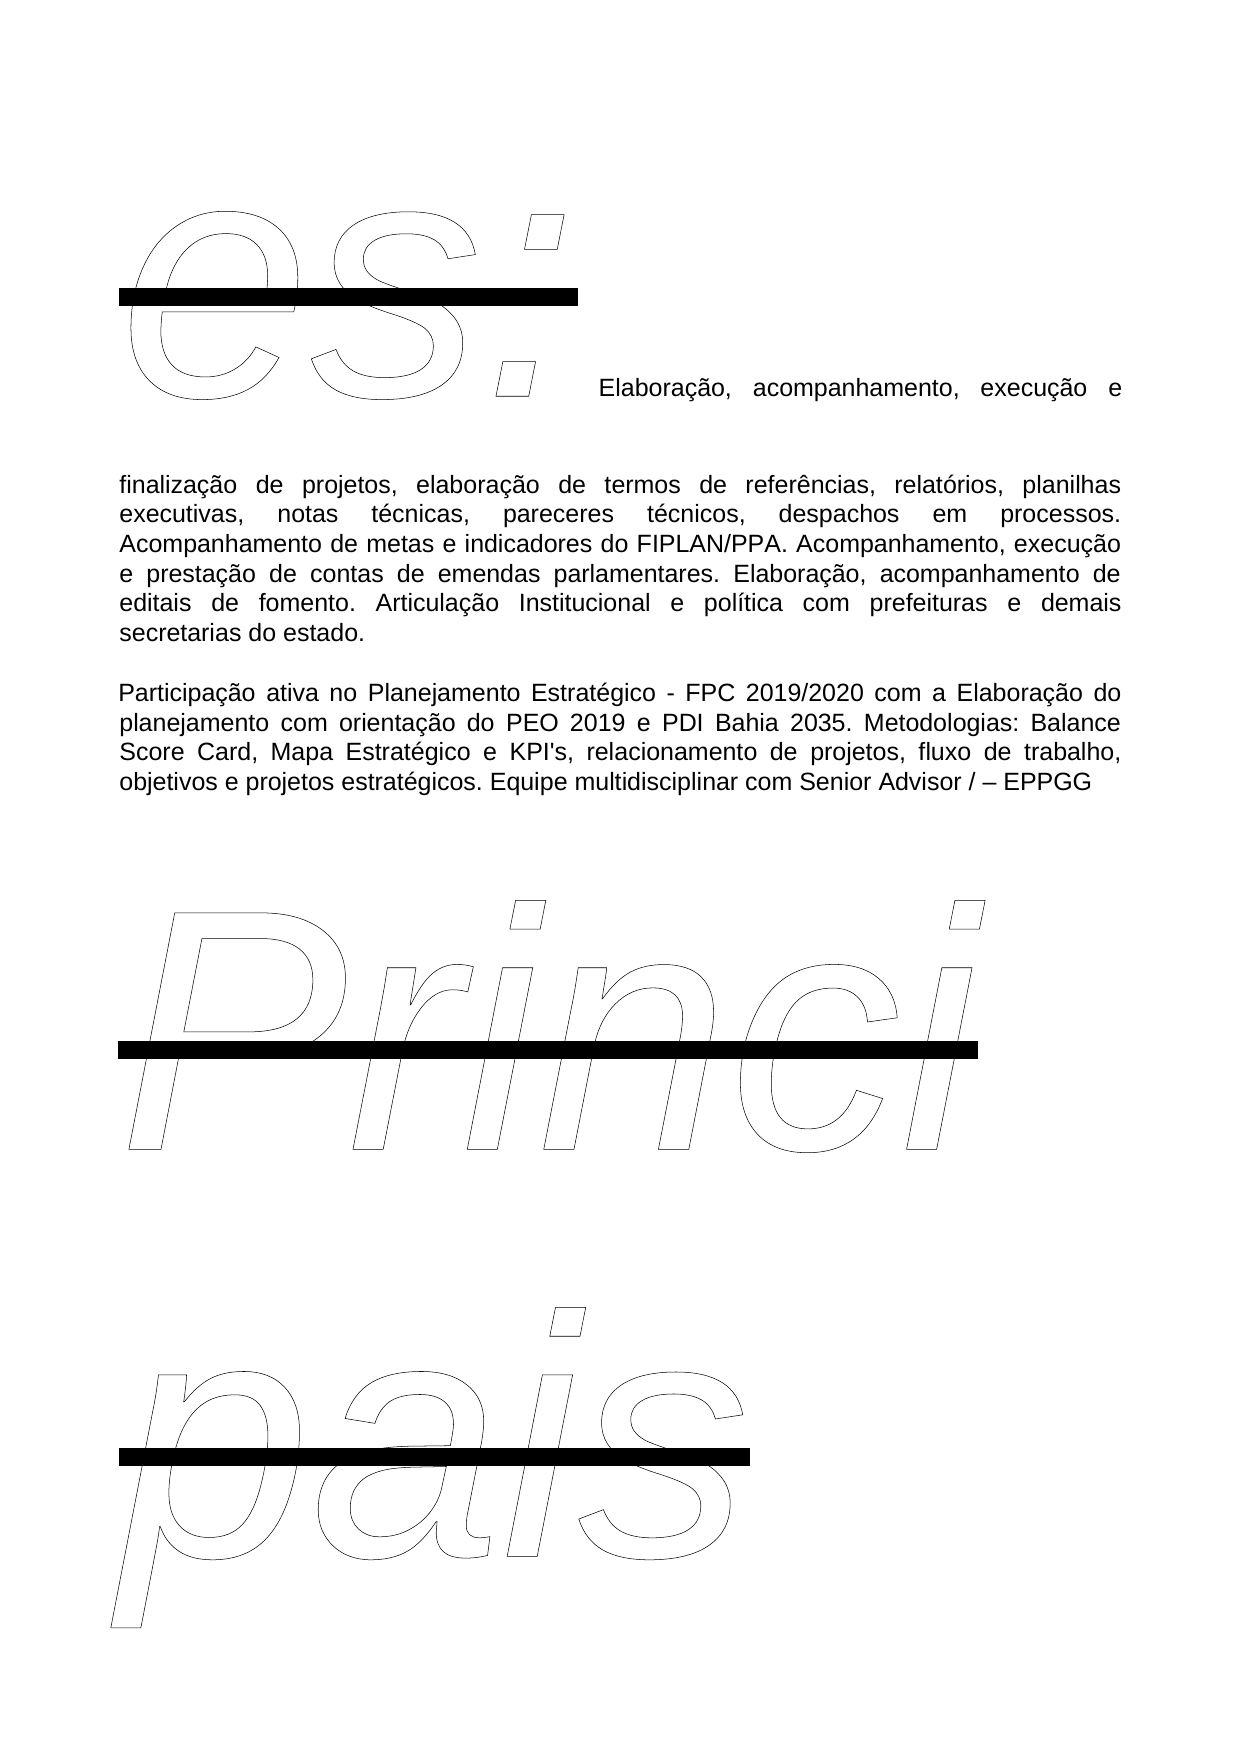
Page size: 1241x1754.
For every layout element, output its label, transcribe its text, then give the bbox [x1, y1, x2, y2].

text Participação ativa no Planejamento Estratégico - FPC 2019/2020 com a Elaboração do planejamento com orientação do PEO 2019 e PDI Bahia 2035. Metodologias: Balance Score Card, Mapa Estratégico e KPI's, relacionamento de projetos, fluxo de trabalho, objetivos e projetos estratégicos. Equipe multidisciplinar com Senior Advisor / – EPPGG [118, 678, 1123, 796]
text Principais [118, 827, 1123, 1629]
text es: Elaboração, acompanhamento, execução e finalização de projetos, elaboração de termos de referências, relatórios, planilhas executivas, notas técnicas, pareceres técnicos, despachos em processos. Acompanhamento de metas e indicadores do FIPLAN/PPA. Acompanhamento, execução e prestação de contas de emendas parlamentares. Elaboração, acompanhamento de editais de fomento. Articulação Institucional e política com prefeituras e demais secretarias do estado. [118, 74, 1123, 647]
